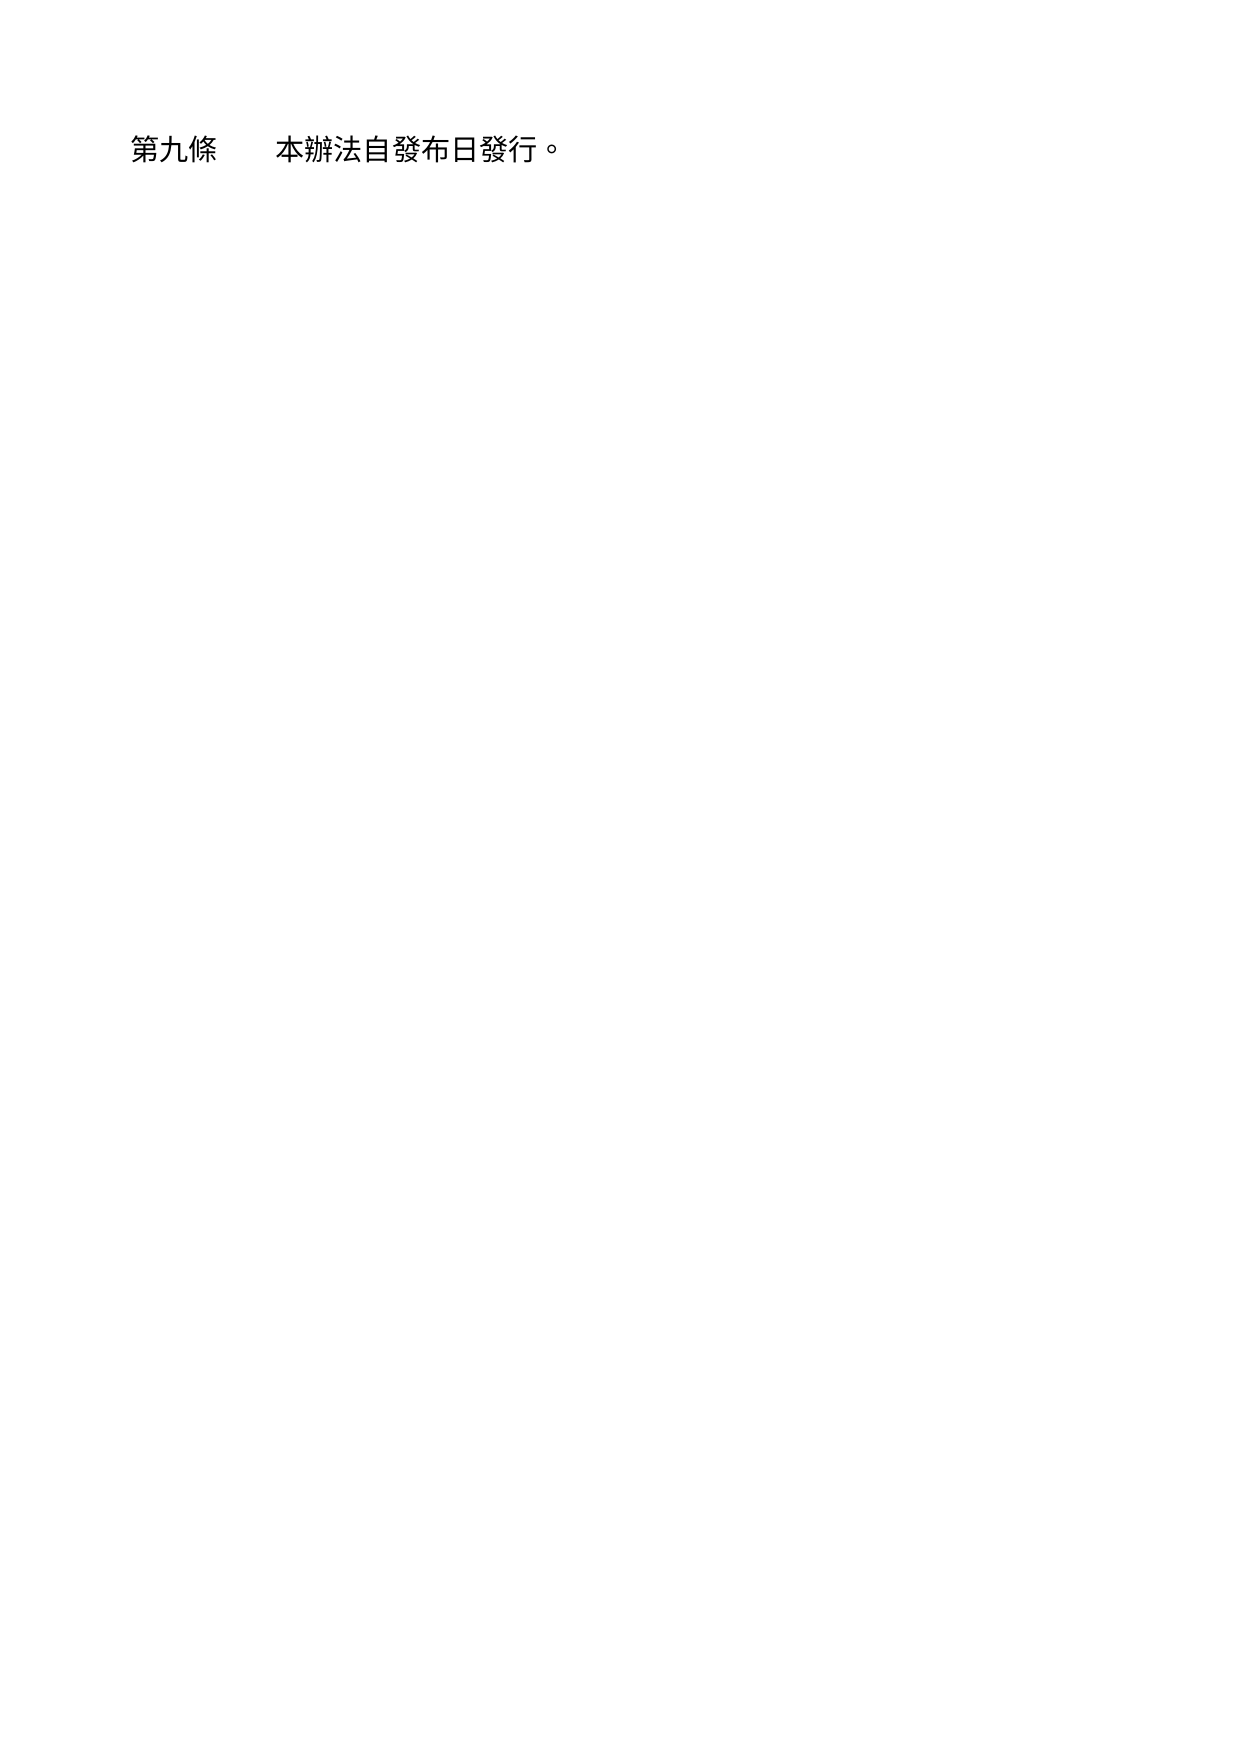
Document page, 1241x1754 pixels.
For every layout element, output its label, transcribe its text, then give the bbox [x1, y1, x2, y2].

list 本辦法自發布日發行。 [130, 127, 1110, 169]
